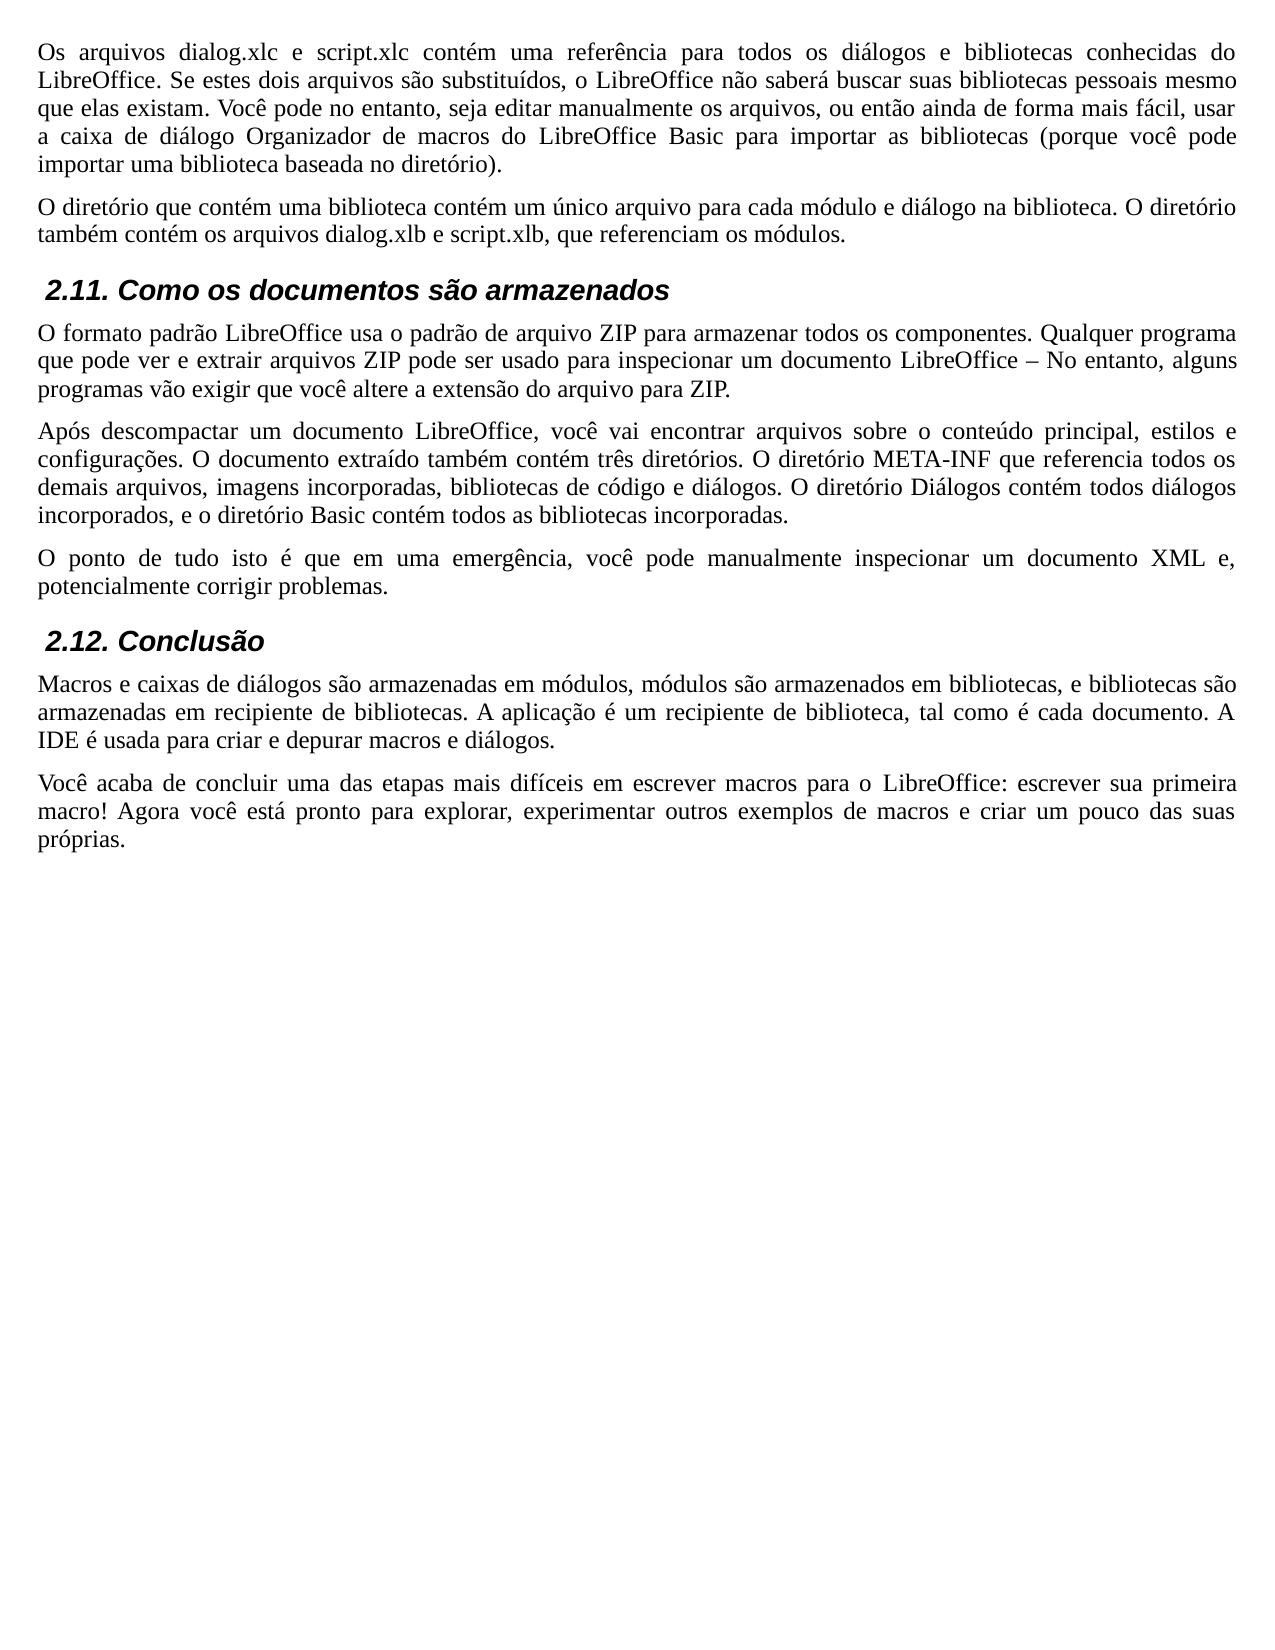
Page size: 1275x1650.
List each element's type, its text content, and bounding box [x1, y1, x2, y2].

text O ponto de tudo isto é que em uma emergência, você pode manualmente inspecionar um documento XML e, potencialmente corrigir problemas. [37, 544, 1237, 600]
subtitle Conclusão [37, 625, 1237, 658]
text Macros e caixas de diálogos são armazenadas em módulos, módulos são armazenados em bibliotecas, e bibliotecas são armazenadas em recipiente de bibliotecas. A aplicação é um recipiente de biblioteca, tal como é cada documento. A IDE é usada para criar e depurar macros e diálogos. [37, 670, 1237, 754]
text O diretório que contém uma biblioteca contém um único arquivo para cada módulo e diálogo na biblioteca. O diretório também contém os arquivos dialog.xlb e script.xlb, que referenciam os módulos. [37, 192, 1237, 248]
text Você acaba de concluir uma das etapas mais difíceis em escrever macros para o LibreOffice: escrever sua primeira macro! Agora você está pronto para explorar, experimentar outros exemplos de macros e criar um pouco das suas próprias. [37, 769, 1237, 853]
text Os arquivos dialog.xlc e script.xlc contém uma referência para todos os diálogos e bibliotecas conhecidas do LibreOffice. Se estes dois arquivos são substituídos, o LibreOffice não saberá buscar suas bibliotecas pessoais mesmo que elas existam. Você pode no entanto, seja editar manualmente os arquivos, ou então ainda de forma mais fácil, usar a caixa de diálogo Organizador de macros do LibreOffice Basic para importar as bibliotecas (porque você pode importar uma biblioteca baseada no diretório). [37, 37, 1237, 178]
text O formato padrão LibreOffice usa o padrão de arquivo ZIP para armazenar todos os componentes. Qualquer programa que pode ver e extrair arquivos ZIP pode ser usado para inspecionar um documento LibreOffice – No entanto, alguns programas vão exigir que você altere a extensão do arquivo para ZIP. [37, 318, 1237, 402]
subtitle Como os documentos são armazenados [37, 273, 1237, 306]
text Após descompactar um documento LibreOffice, você vai encontrar arquivos sobre o conteúdo principal, estilos e configurações. O documento extraído também contém três diretórios. O diretório META-INF que referencia todos os demais arquivos, imagens incorporadas, bibliotecas de código e diálogos. O diretório Diálogos contém todos diálogos incorporados, e o diretório Basic contém todos as bibliotecas incorporadas. [37, 417, 1237, 529]
